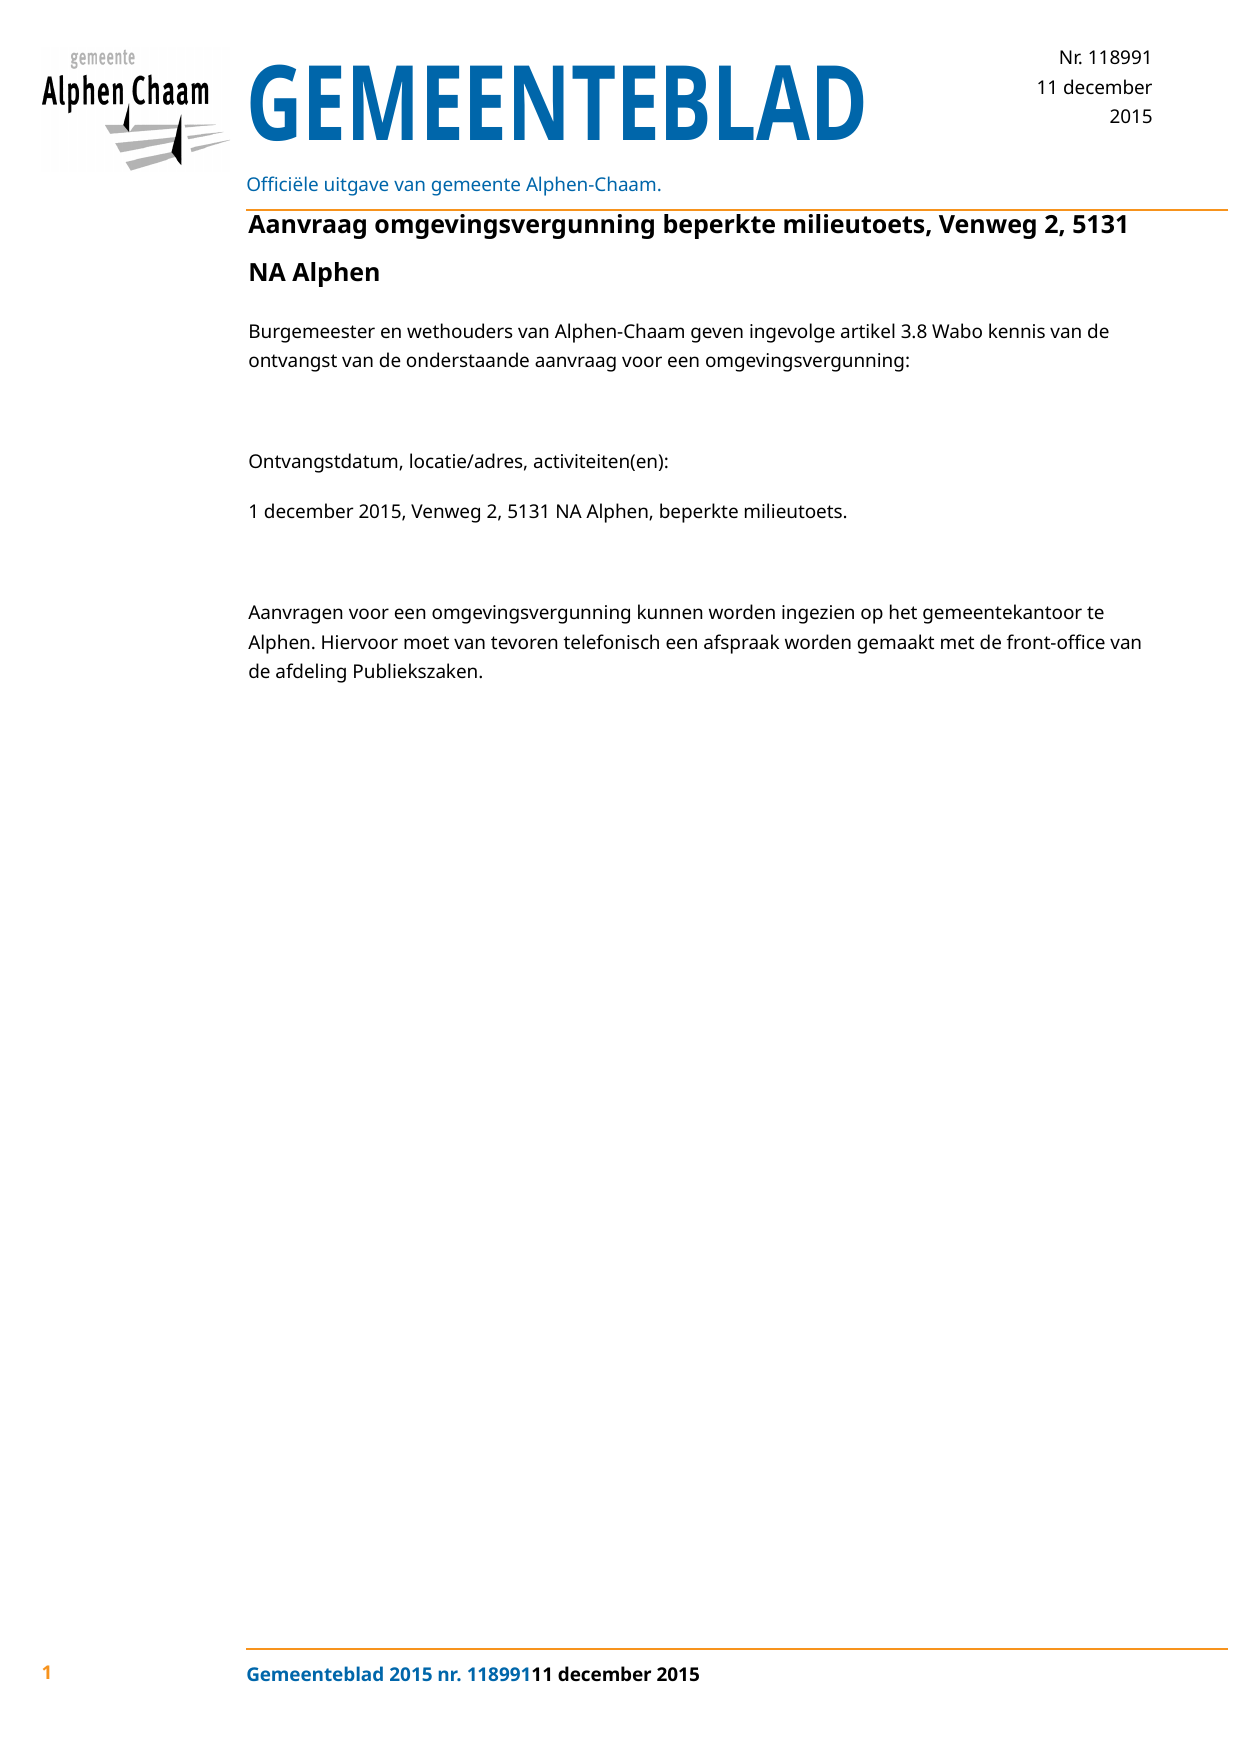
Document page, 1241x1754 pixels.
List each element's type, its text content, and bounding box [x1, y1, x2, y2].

picture [41, 47, 231, 172]
text Burgemeester en wethouders van Alphen-Chaam geven ingevolge artikel 3.8 Wabo kennis van de ontvangst van de onderstaande aanvraag voor een omgevingsvergunning: [248, 318, 1152, 373]
text Ontvangstdatum, locatie/adres, activiteiten(en): [248, 448, 1152, 474]
text 1 december 2015, Venweg 2, 5131 NA Alphen, beperkte milieutoets. [248, 499, 1152, 524]
text Aanvraag omgevingsvergunning beperkte milieutoets, Venweg 2, 5131 NA Alphen [248, 211, 1152, 288]
text Aanvragen voor een omgevingsvergunning kunnen worden ingezien op het gemeentekantoor te Alphen. Hiervoor moet van tevoren telefonisch een afspraak worden gemaakt met de front-office van de afdeling Publiekszaken. [248, 599, 1152, 684]
